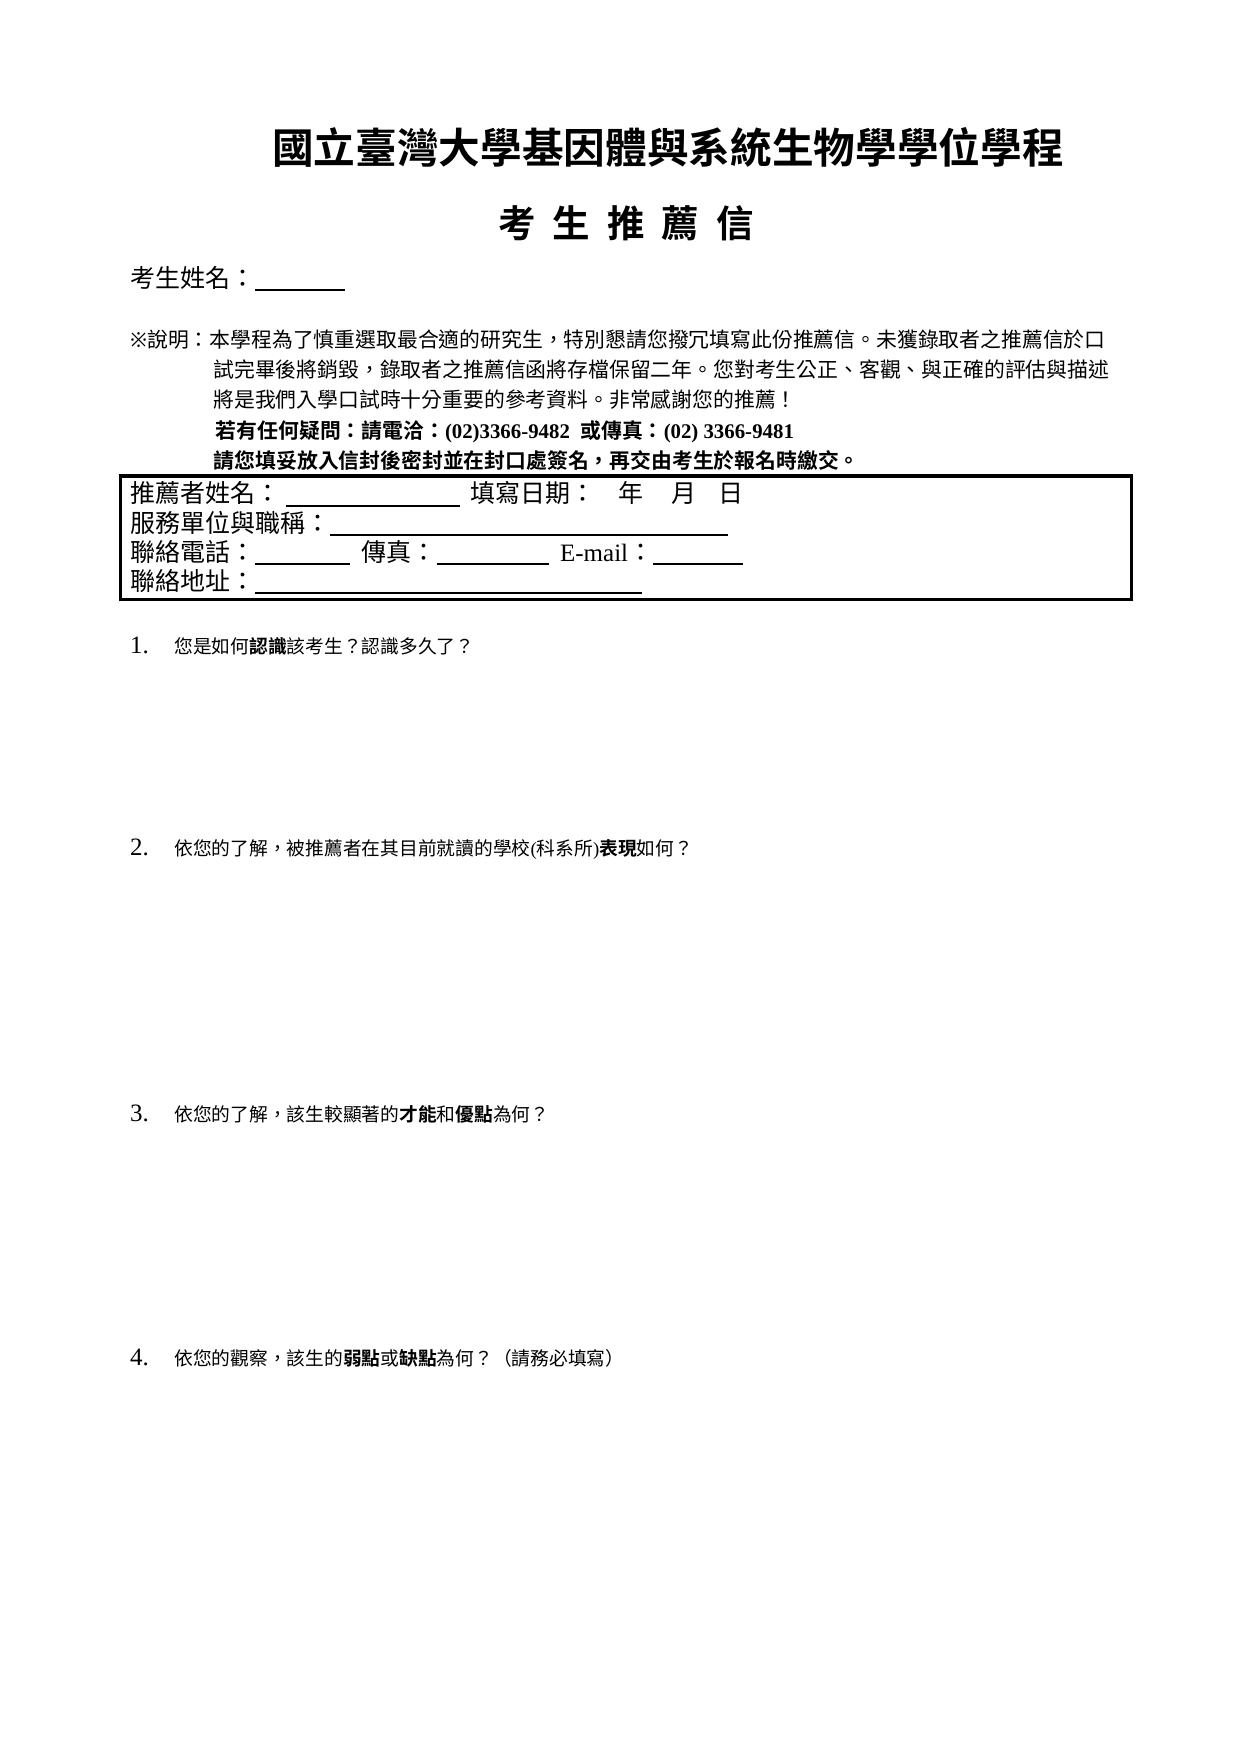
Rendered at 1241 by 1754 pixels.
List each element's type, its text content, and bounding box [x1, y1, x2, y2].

text 考 生 推 薦 信 [130, 183, 1122, 258]
list 依您的了解，被推薦者在其目前就讀的學校(科系所)表現如何？ [130, 832, 1122, 861]
text 聯絡電話： 傳真： E-mail： [130, 538, 1122, 562]
text 聯絡地址： [122, 562, 1130, 598]
list 您是如何認識該考生？認識多久了？ [130, 631, 1122, 659]
text 服務單位與職稱： ­­­­­­­­­­­­­­ [130, 509, 1122, 538]
list 依您的觀察，該生的弱點或缺點為何？（請務必填寫） [130, 1342, 1122, 1371]
text 考生姓名： [130, 258, 1122, 294]
text 推薦者姓名： 填寫日期： 年 月 日 [122, 478, 1130, 509]
text 請您填妥放入信封後密封並在封口處簽名，再交由考生於報名時繳交。 [214, 444, 1122, 474]
text ※說明：本學程為了慎重選取最合適的研究生，特別懇請您撥冗填寫此份推薦信。未獲錄取者之推薦信於口試完畢後將銷毀，錄取者之推薦信函將存檔保留二年。您對考生公正、客觀、與正確的評估與描述將是我們入學口試時十分重要的參考資料。非常感謝您的推薦！ [130, 323, 1122, 414]
list 依您的了解，該生較顯著的才能和優點為何？ [130, 1098, 1122, 1126]
text 國立臺灣大學基因體與系統生物學學位學程 [130, 108, 1122, 183]
text 若有任何疑問：請電洽：(02)3366-9482 或傳真：(02) 3366-9481 [216, 414, 1122, 444]
